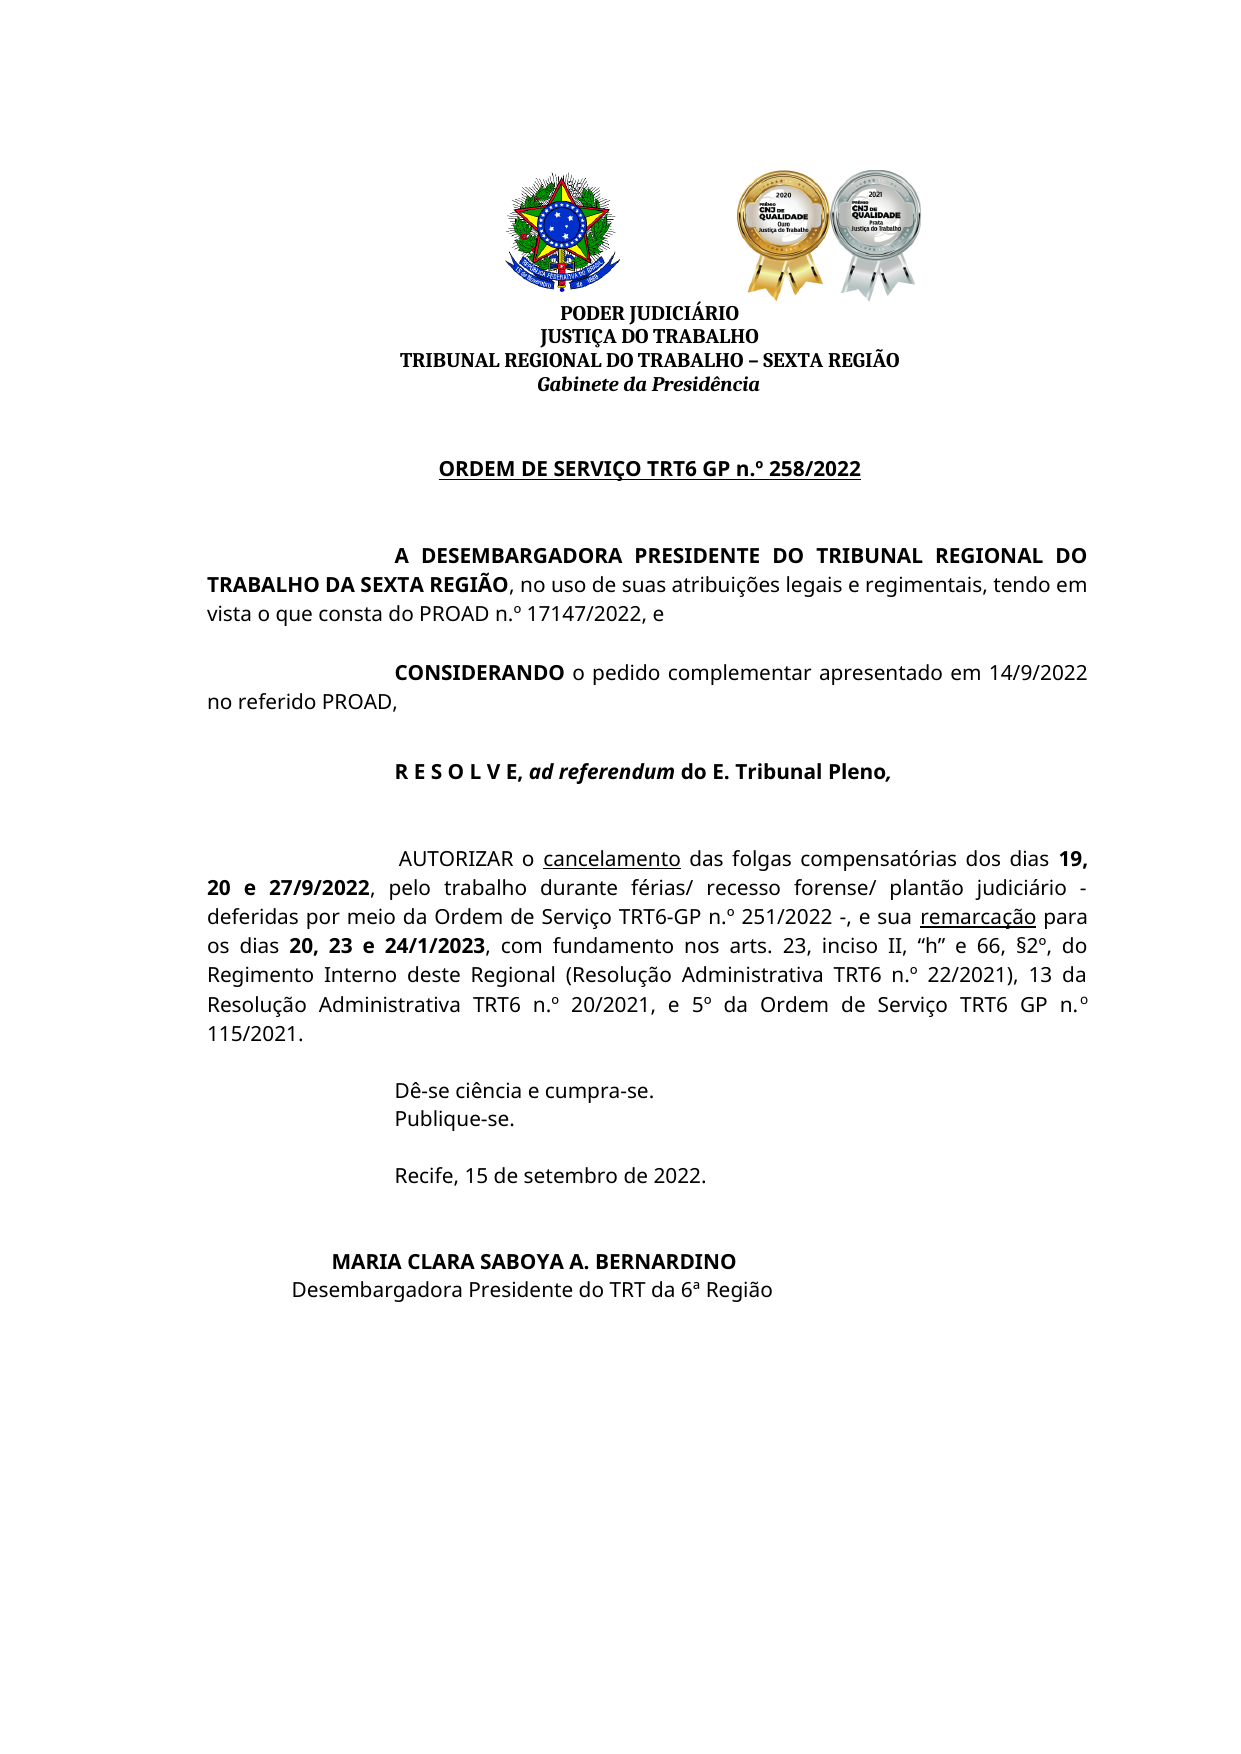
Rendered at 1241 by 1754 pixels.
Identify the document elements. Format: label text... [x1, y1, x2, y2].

text TRIBUNAL REGIONAL DO TRABALHO – SEXTA REGIÃO [207, 349, 1092, 373]
text A DESEMBARGADORA PRESIDENTE DO TRIBUNAL REGIONAL DO TRABALHO DA SEXTA REGIÃO, no uso de suas atribuições legais e regimentais, tendo em vista o que consta do PROAD n.º 17147/2022, e [207, 540, 1088, 627]
text CONSIDERANDO o pedido complementar apresentado em 14/9/2022 no referido PROAD, [207, 657, 1088, 715]
text ORDEM DE SERVIÇO TRT6 GP n.º 258/2022 [207, 454, 1092, 483]
text JUSTIÇA DO TRABALHO [207, 325, 1092, 349]
text Dê-se ciência e cumpra-se. [207, 1076, 1092, 1104]
text PODER JUDICIÁRIO [207, 301, 1092, 325]
text Recife, 15 de setembro de 2022. [207, 1161, 1092, 1190]
text Publique-se. [207, 1104, 1092, 1133]
text MARIA CLARA SABOYA A. BERNARDINO [207, 1247, 1002, 1275]
text Gabinete da Presidência [207, 373, 1092, 397]
text AUTORIZAR o cancelamento das folgas compensatórias dos dias 19, 20 e 27/9/2022, pelo trabalho durante férias/ recesso forense/ plantão judiciário - deferidas por meio da Ordem de Serviço TRT6-GP n.º 251/2022 -, e sua remarcação para os dias 20, 23 e 24/1/2023, com fundamento nos arts. 23, inciso II, “h” e 66, §2º, do Regimento Interno deste Regional (Resolução Administrativa TRT6 n.º 22/2021), 13 da Resolução Administrativa TRT6 n.º 20/2021, e 5º da Ordem de Serviço TRT6 GP n.o 115/2021. [207, 843, 1088, 1047]
text R E S O L V E, ad referendum do E. Tribunal Pleno, [207, 757, 1088, 786]
text Desembargadora Presidente do TRT da 6ª Região [151, 1275, 1088, 1304]
